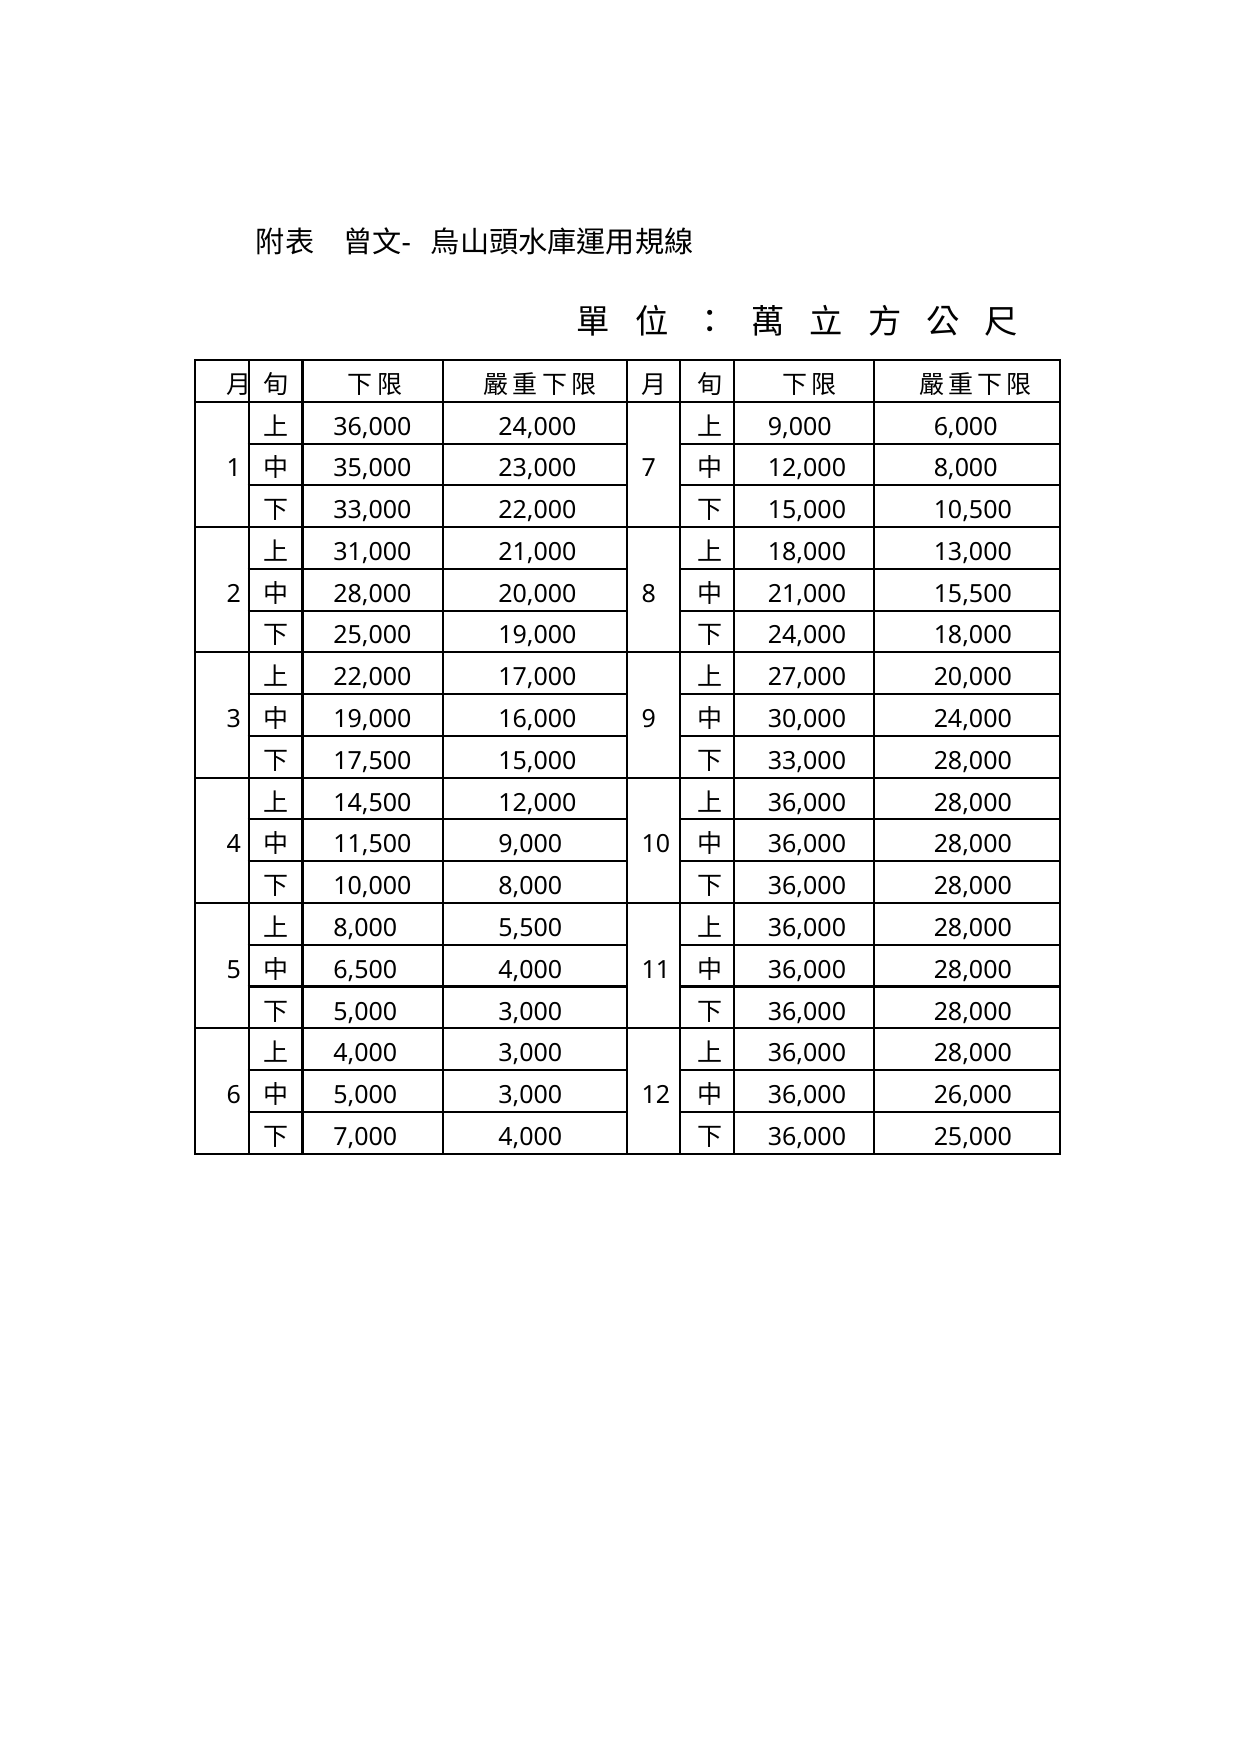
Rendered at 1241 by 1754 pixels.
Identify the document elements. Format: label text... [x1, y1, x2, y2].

table_cell 3,000 [444, 988, 626, 1027]
table_cell 12,000 [735, 445, 873, 484]
table_cell 中 [681, 820, 733, 860]
table_cell 15,000 [735, 486, 873, 526]
table_cell 中 [250, 445, 301, 484]
table_header 下限 [735, 361, 873, 401]
table_cell 20,000 [875, 653, 1059, 693]
table_cell 5,500 [444, 904, 626, 944]
table_cell 上 [681, 779, 733, 818]
table_cell 28,000 [875, 779, 1059, 818]
table_cell 4,000 [444, 946, 626, 985]
text 單位：萬立方公尺 [276, 279, 1043, 359]
table_cell 下 [250, 1113, 301, 1152]
table_cell 上 [250, 779, 301, 818]
table_cell 4,000 [444, 1113, 626, 1152]
table_cell 17,500 [304, 737, 442, 777]
table_cell 21,000 [444, 528, 626, 568]
table_cell 36,000 [735, 1113, 873, 1152]
table_header 月 [196, 361, 248, 401]
table_cell 24,000 [444, 403, 626, 442]
table_cell 28,000 [875, 904, 1059, 944]
table_cell 下 [250, 612, 301, 651]
table_cell 3 [196, 653, 248, 777]
table_cell 23,000 [444, 445, 626, 484]
table_cell 5,000 [304, 988, 442, 1027]
table_cell 22,000 [304, 653, 442, 693]
table_cell 28,000 [875, 820, 1059, 860]
table_cell 30,000 [735, 695, 873, 735]
table_cell 下 [250, 862, 301, 902]
table_cell 36,000 [735, 988, 873, 1027]
table_cell 16,000 [444, 695, 626, 735]
table_cell 下 [681, 737, 733, 777]
table_cell 上 [250, 1029, 301, 1069]
table_cell 中 [250, 946, 301, 985]
table_cell 12,000 [444, 779, 626, 818]
table_cell 28,000 [875, 737, 1059, 777]
table_cell 28,000 [875, 988, 1059, 1027]
table_cell 5,000 [304, 1071, 442, 1111]
table_cell 下 [250, 988, 301, 1027]
table_cell 中 [681, 570, 733, 609]
table_cell 5 [196, 904, 248, 1027]
table_cell 8,000 [875, 445, 1059, 484]
table_cell 中 [681, 695, 733, 735]
table_cell 9,000 [735, 403, 873, 442]
table_cell 22,000 [444, 486, 626, 526]
table_header 下限 [304, 361, 442, 401]
table_header 嚴重下限 [444, 361, 626, 401]
table_cell 下 [681, 862, 733, 902]
table_cell 上 [250, 904, 301, 944]
table_cell 11,500 [304, 820, 442, 860]
table_cell 10,000 [304, 862, 442, 902]
table_cell 36,000 [735, 946, 873, 985]
table_cell 20,000 [444, 570, 626, 609]
text 附表 曾文-烏山頭水庫運用規線 [237, 200, 1043, 279]
table_cell 24,000 [735, 612, 873, 651]
table_cell 36,000 [735, 820, 873, 860]
table_cell 36,000 [735, 779, 873, 818]
table_cell 17,000 [444, 653, 626, 693]
table_header 旬 [250, 361, 301, 401]
table_cell 15,000 [444, 737, 626, 777]
table_cell 25,000 [875, 1113, 1059, 1152]
table_cell 14,500 [304, 779, 442, 818]
table_cell 21,000 [735, 570, 873, 609]
table_cell 8 [628, 528, 679, 651]
table_cell 11 [628, 904, 679, 1027]
table_cell 上 [681, 1029, 733, 1069]
table_cell 10 [628, 779, 679, 902]
table_cell 6,500 [304, 946, 442, 985]
table_cell 3,000 [444, 1071, 626, 1111]
table_cell 28,000 [875, 946, 1059, 985]
table_cell 36,000 [735, 904, 873, 944]
table_cell 3,000 [444, 1029, 626, 1069]
table_cell 下 [681, 988, 733, 1027]
table_cell 13,000 [875, 528, 1059, 568]
table_cell 中 [681, 445, 733, 484]
table_cell 上 [681, 403, 733, 442]
table_cell 中 [250, 1071, 301, 1111]
table_cell 36,000 [735, 1029, 873, 1069]
table_cell 中 [250, 820, 301, 860]
table_cell 28,000 [875, 862, 1059, 902]
table_cell 8,000 [444, 862, 626, 902]
table_cell 18,000 [875, 612, 1059, 651]
table_cell 上 [250, 653, 301, 693]
table_cell 上 [250, 528, 301, 568]
table_cell 33,000 [304, 486, 442, 526]
table_cell 25,000 [304, 612, 442, 651]
table_cell 上 [250, 403, 301, 442]
table_cell 35,000 [304, 445, 442, 484]
table_cell 24,000 [875, 695, 1059, 735]
table_cell 下 [681, 1113, 733, 1152]
table_cell 6 [196, 1029, 248, 1152]
table_cell 28,000 [875, 1029, 1059, 1069]
table_cell 4,000 [304, 1029, 442, 1069]
table_cell 18,000 [735, 528, 873, 568]
table_cell 6,000 [875, 403, 1059, 442]
table_cell 1 [196, 403, 248, 526]
table_cell 中 [250, 695, 301, 735]
table_cell 33,000 [735, 737, 873, 777]
table_cell 19,000 [304, 695, 442, 735]
table_cell 28,000 [304, 570, 442, 609]
table_cell 上 [681, 653, 733, 693]
table_cell 7 [628, 403, 679, 526]
table_cell 4 [196, 779, 248, 902]
table_cell 7,000 [304, 1113, 442, 1152]
table_cell 下 [250, 486, 301, 526]
table_cell 9,000 [444, 820, 626, 860]
table_header 月 [628, 361, 679, 401]
table_cell 下 [250, 737, 301, 777]
table_cell 36,000 [735, 862, 873, 902]
table_cell 2 [196, 528, 248, 651]
table_cell 10,500 [875, 486, 1059, 526]
table_cell 31,000 [304, 528, 442, 568]
table_cell 12 [628, 1029, 679, 1152]
table_cell 9 [628, 653, 679, 777]
table_cell 中 [681, 946, 733, 985]
table_cell 19,000 [444, 612, 626, 651]
table_cell 下 [681, 486, 733, 526]
table_cell 27,000 [735, 653, 873, 693]
table_header 嚴重下限 [875, 361, 1059, 401]
table_cell 15,500 [875, 570, 1059, 609]
table_cell 中 [250, 570, 301, 609]
table_cell 中 [681, 1071, 733, 1111]
table_cell 上 [681, 528, 733, 568]
table_cell 上 [681, 904, 733, 944]
table_cell 下 [681, 612, 733, 651]
table_cell 36,000 [304, 403, 442, 442]
table_cell 26,000 [875, 1071, 1059, 1111]
table_cell 8,000 [304, 904, 442, 944]
table_header 旬 [681, 361, 733, 401]
table_cell 36,000 [735, 1071, 873, 1111]
